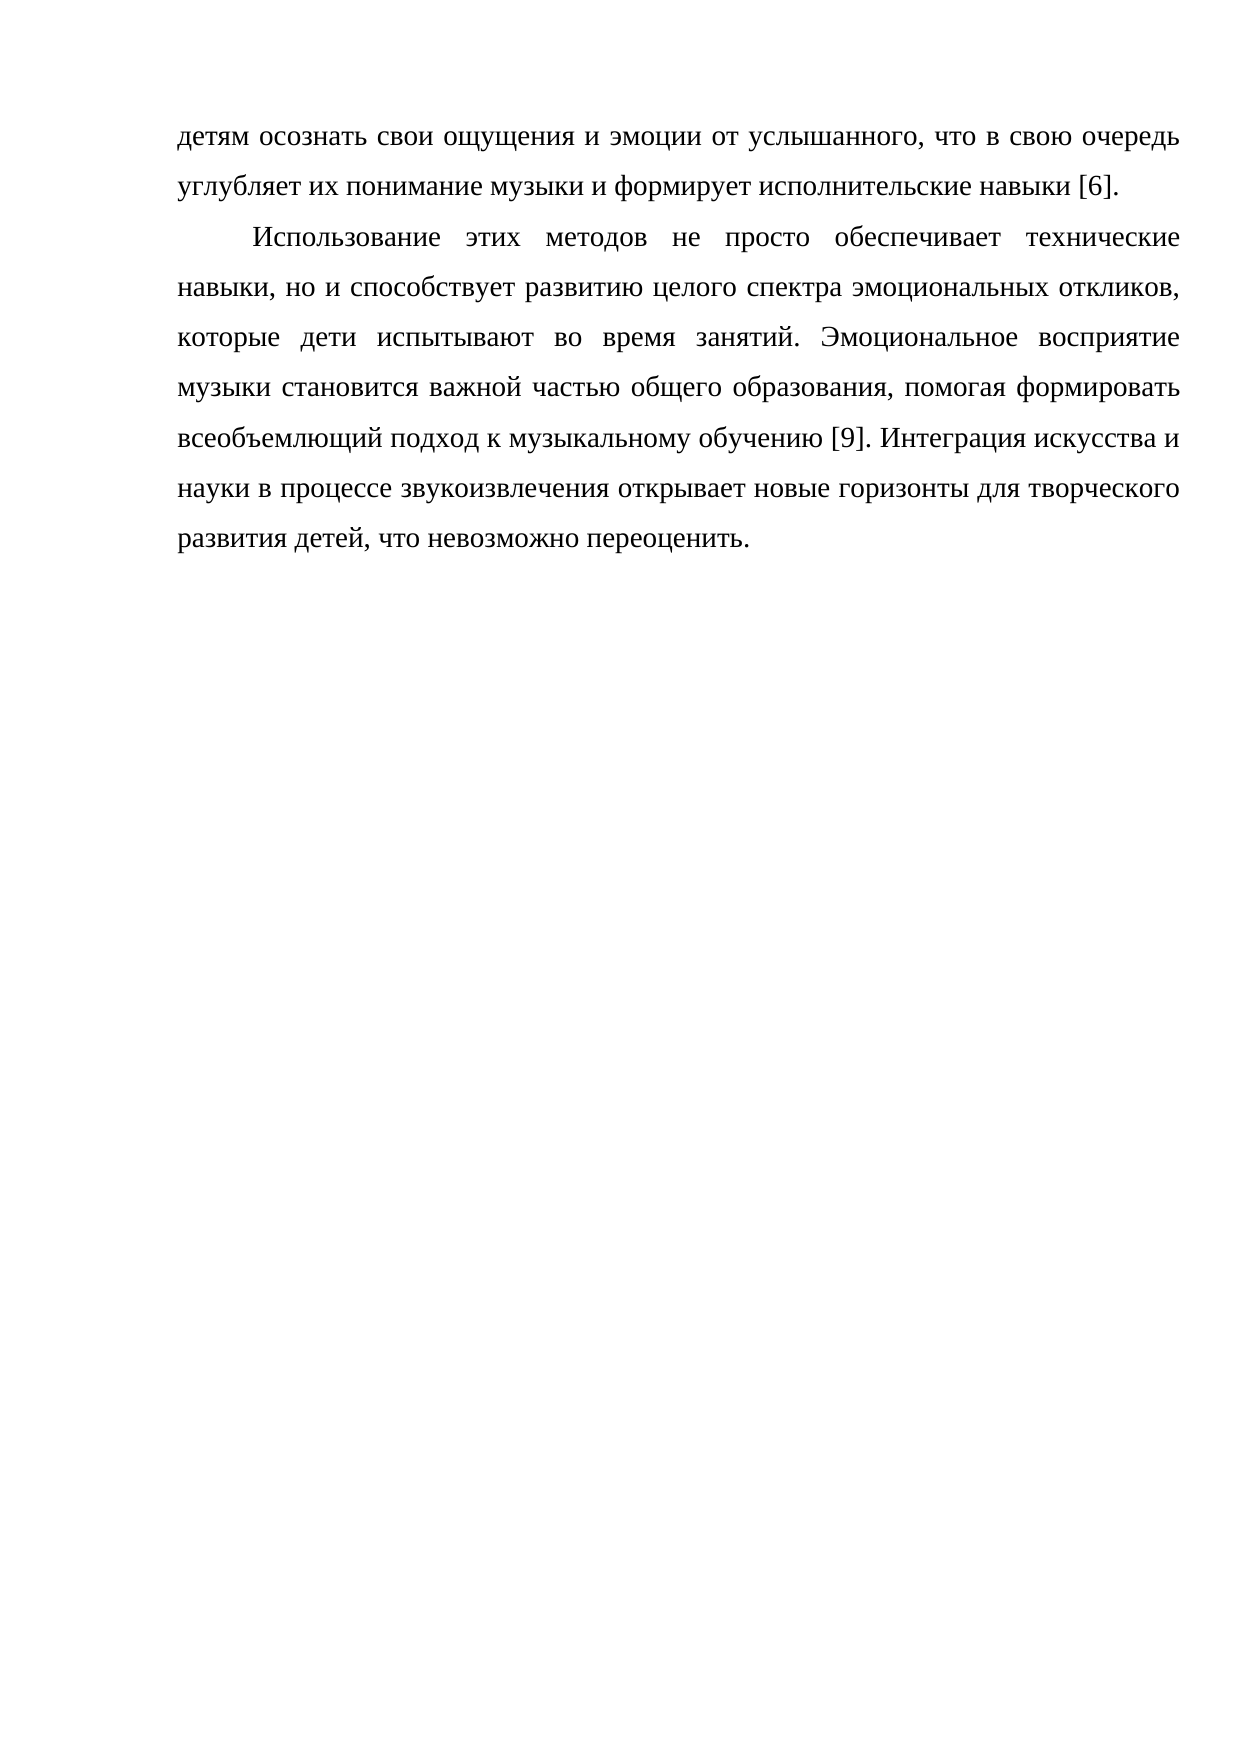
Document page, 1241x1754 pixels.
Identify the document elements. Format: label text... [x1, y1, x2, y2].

text детям осознать свои ощущения и эмоции от услышанного, что в свою очередь углубляет их понимание музыки и формирует исполнительские навыки [6]. [177, 118, 1181, 202]
text Использование этих методов не просто обеспечивает технические навыки, но и способствует развитию целого спектра эмоциональных откликов, которые дети испытывают во время занятий. Эмоциональное восприятие музыки становится важной частью общего образования, помогая формировать всеобъемлющий подход к музыкальному обучению [9]. Интеграция искусства и науки в процессе звукоизвлечения открывает новые горизонты для творческого развития детей, что невозможно переоценить. [177, 219, 1181, 554]
